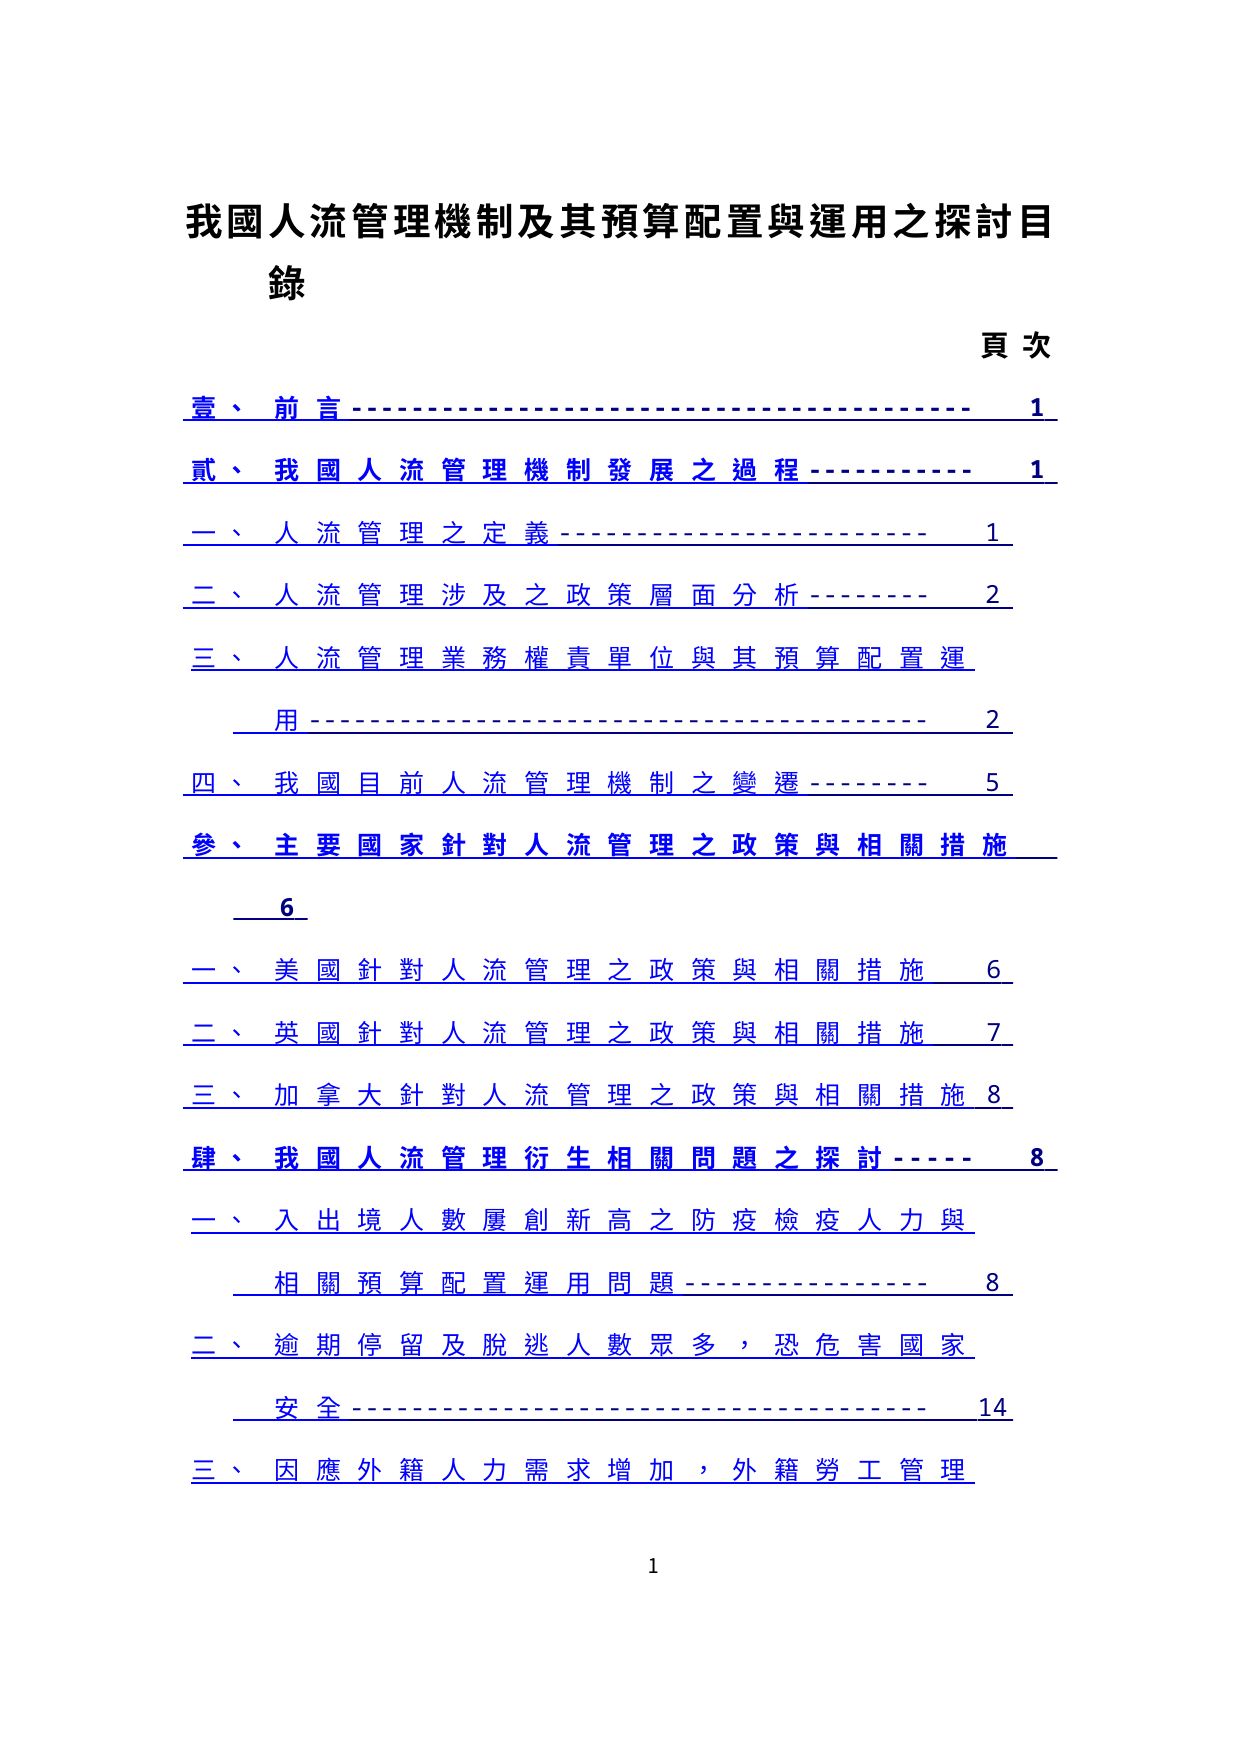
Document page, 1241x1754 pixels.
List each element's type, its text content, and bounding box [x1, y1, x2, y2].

text [183, 796, 1013, 802]
text 二、人流管理涉及之政策層面分析 2 [183, 552, 1013, 607]
text 肆、我國人流管理衍生相關問題之探討 8 [183, 1115, 1058, 1169]
text 三、人流管理業務權責單位與其預算配置運用 2 [183, 615, 1013, 740]
text 一、入出境人數屢創新高之防疫檢疫人力與相關預算配置運用問題 8 [183, 1177, 1013, 1302]
text 6 [183, 859, 1058, 927]
text 二、逾期停留及脫逃人數眾多，恐危害國家安全 14 [183, 1302, 1013, 1427]
text [183, 546, 1013, 552]
text [183, 1109, 1013, 1115]
text [183, 984, 1013, 990]
text [183, 1046, 1013, 1052]
text 頁次 [183, 302, 1058, 365]
text 貳、我國人流管理機制發展之過程 1 [183, 427, 1058, 482]
text 三、加拿大針對人流管理之政策與相關措施 8 [183, 1052, 1013, 1107]
text 三、因應外籍人力需求增加，外籍勞工管理 [183, 1427, 1013, 1490]
text [183, 484, 1058, 490]
text 壹、前言 1 [183, 365, 1058, 419]
text 一、人流管理之定義 1 [183, 490, 1013, 544]
text [183, 421, 1058, 427]
text 四、我國目前人流管理機制之變遷 5 [183, 740, 1013, 794]
text 我國人流管理機制及其預算配置與運用之探討目錄 [183, 177, 1058, 302]
text 參、主要國家針對人流管理之政策與相關措施 [183, 802, 1058, 857]
text 一、美國針對人流管理之政策與相關措施 6 [183, 927, 1013, 982]
text [183, 609, 1013, 615]
text [183, 1171, 1058, 1177]
text 二、英國針對人流管理之政策與相關措施 7 [183, 990, 1013, 1044]
